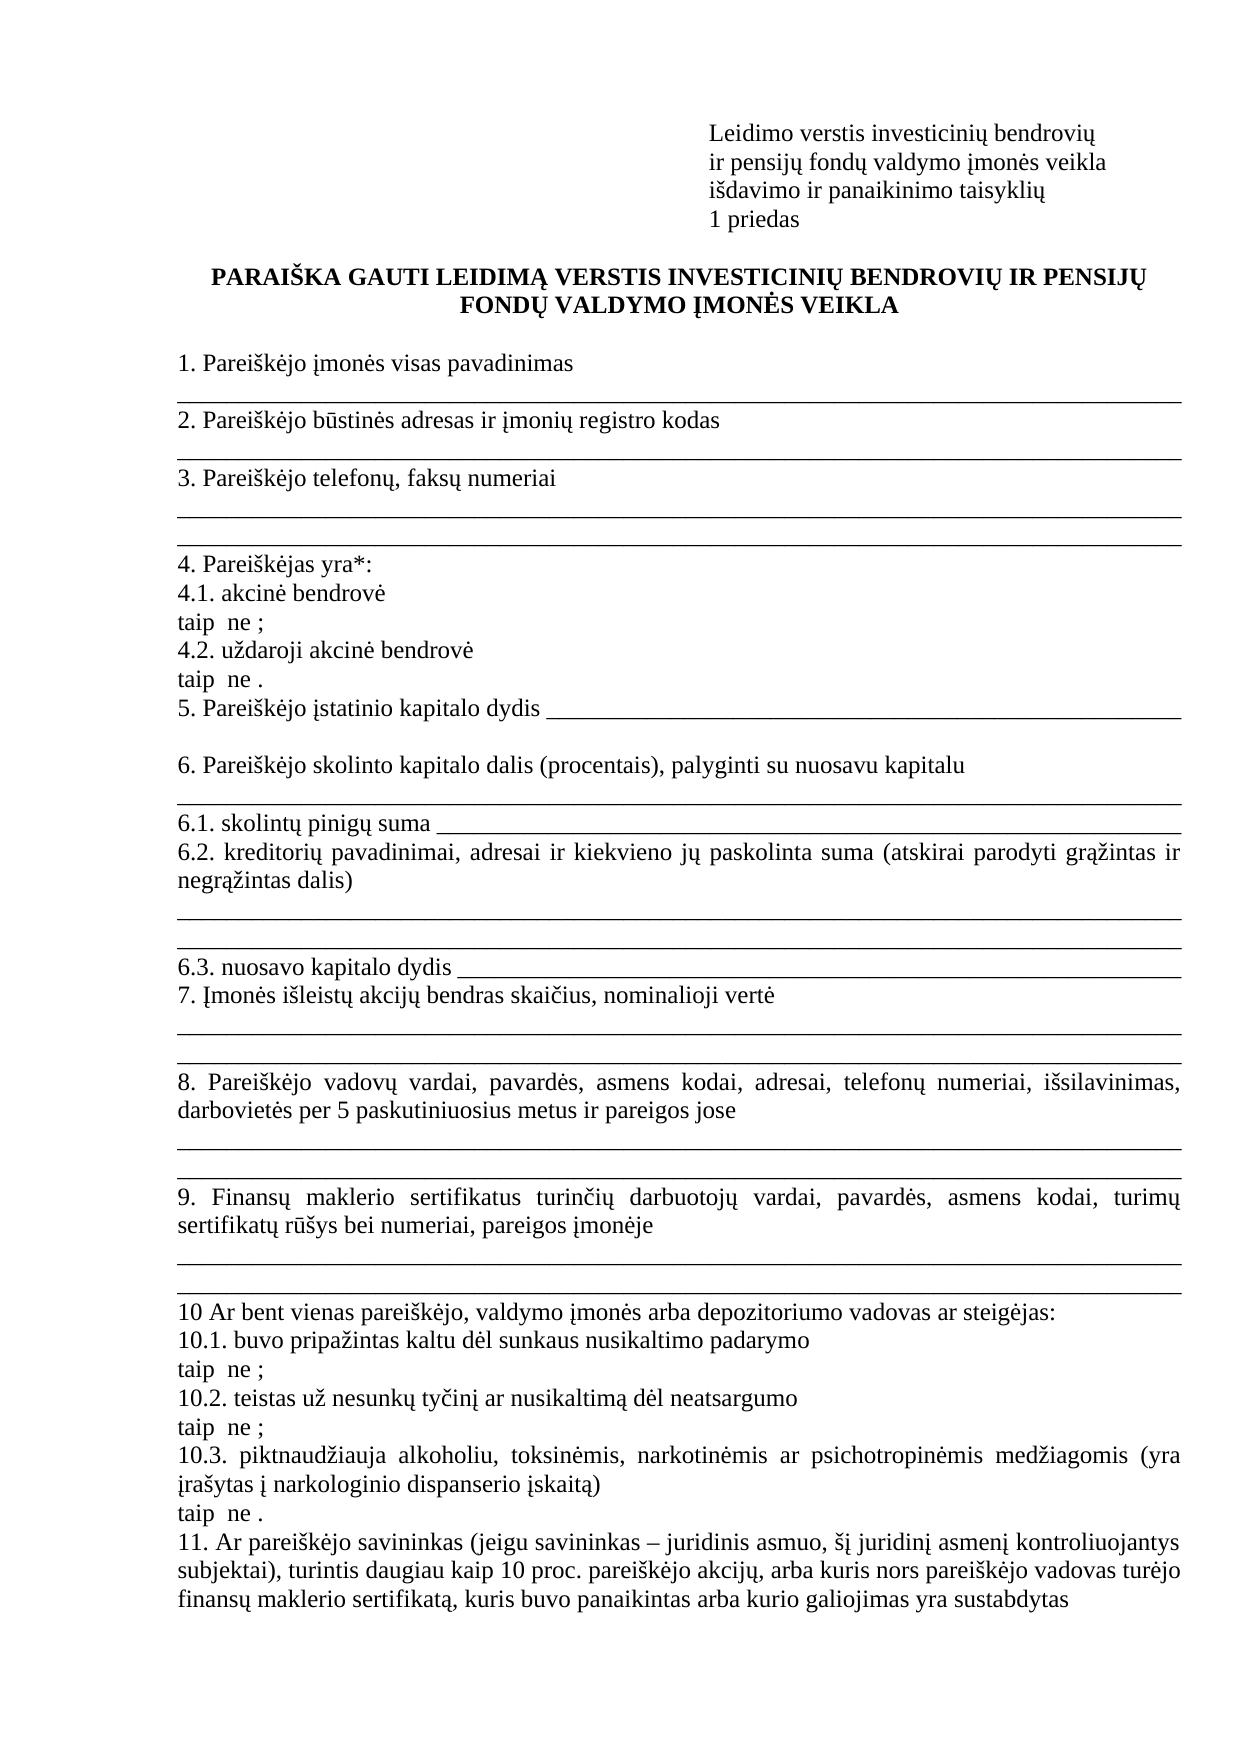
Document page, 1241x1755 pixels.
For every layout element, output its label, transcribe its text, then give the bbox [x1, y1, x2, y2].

text 11. Ar pareiškėjo savininkas (jeigu savininkas – juridinis asmuo, šį juridinį asmenį kontroliuojantys subjektai), turintis daugiau kaip 10 proc. pareiškėjo akcijų, arba kuris nors pareiškėjo vadovas turėjo finansų maklerio sertifikatą, kuris buvo panaikintas arba kurio galiojimas yra sustabdytas [177, 1527, 1181, 1613]
text 8. Pareiškėjo vadovų vardai, pavardės, asmens kodai, adresai, telefonų numeriai, išsilavinimas, darbovietės per 5 paskutiniuosius metus ir pareigos jose [177, 1067, 1181, 1124]
text ir pensijų fondų valdymo įmonės veikla [177, 147, 1181, 176]
text 7. Įmonės išleistų akcijų bendras skaičius, nominalioji vertė [177, 981, 1181, 1009]
text 10.3. piktnaudžiauja alkoholiu, toksinėmis, narkotinėmis ar psichotropinėmis medžiagomis (yra įrašytas į narkologinio dispanserio įskaitą) [177, 1441, 1181, 1498]
text 1. Pareiškėjo įmonės visas pavadinimas [177, 348, 1181, 377]
text 10.1. buvo pripažintas kaltu dėl sunkaus nusikaltimo padarymo [177, 1326, 1181, 1354]
text taip  ne . [177, 664, 1181, 693]
text 10.2. teistas už nesunkų tyčinį ar nusikaltimą dėl neatsargumo [177, 1383, 1181, 1412]
text taip  ne . [177, 1498, 1181, 1527]
text taip  ne ; [177, 1412, 1181, 1441]
text 9. Finansų maklerio sertifikatus turinčių darbuotojų vardai, pavardės, asmens kodai, turimų sertifikatų rūšys bei numeriai, pareigos įmonėje [177, 1182, 1181, 1239]
text 10 Ar bent vienas pareiškėjo, valdymo įmonės arba depozitoriumo vadovas ar steigėjas: [177, 1297, 1181, 1326]
text 6.1. skolintų pinigų suma [177, 808, 1181, 837]
text 1 priedas [177, 204, 1181, 233]
text 6.2. kreditorių pavadinimai, adresai ir kiekvieno jų paskolinta suma (atskirai parodyti grąžintas ir negrąžintas dalis) [177, 837, 1181, 894]
text 4.1. akcinė bendrovė [177, 578, 1181, 607]
text 4.2. uždaroji akcinė bendrovė [177, 636, 1181, 664]
text 6.3. nuosavo kapitalo dydis [177, 952, 1181, 981]
text taip  ne ; [177, 1354, 1181, 1383]
text 2. Pareiškėjo būstinės adresas ir įmonių registro kodas [177, 406, 1181, 434]
text 3. Pareiškėjo telefonų, faksų numeriai [177, 463, 1181, 492]
text taip  ne ; [177, 607, 1181, 636]
text PARAIŠKA gauti leidimą verstis INVESTICINIŲ BENDROVIŲ IR PENSIJŲ FONDŲ VALDYMO ĮMONĖS veikla [177, 262, 1181, 319]
text 4. Pareiškėjas yra*: [177, 549, 1181, 578]
text 5. Pareiškėjo įstatinio kapitalo dydis [177, 693, 1181, 722]
text išdavimo ir panaikinimo taisyklių [177, 176, 1181, 204]
text 6. Pareiškėjo skolinto kapitalo dalis (procentais), palyginti su nuosavu kapitalu [177, 751, 1181, 779]
text Leidimo verstis investicinių bendrovių [177, 118, 1181, 147]
